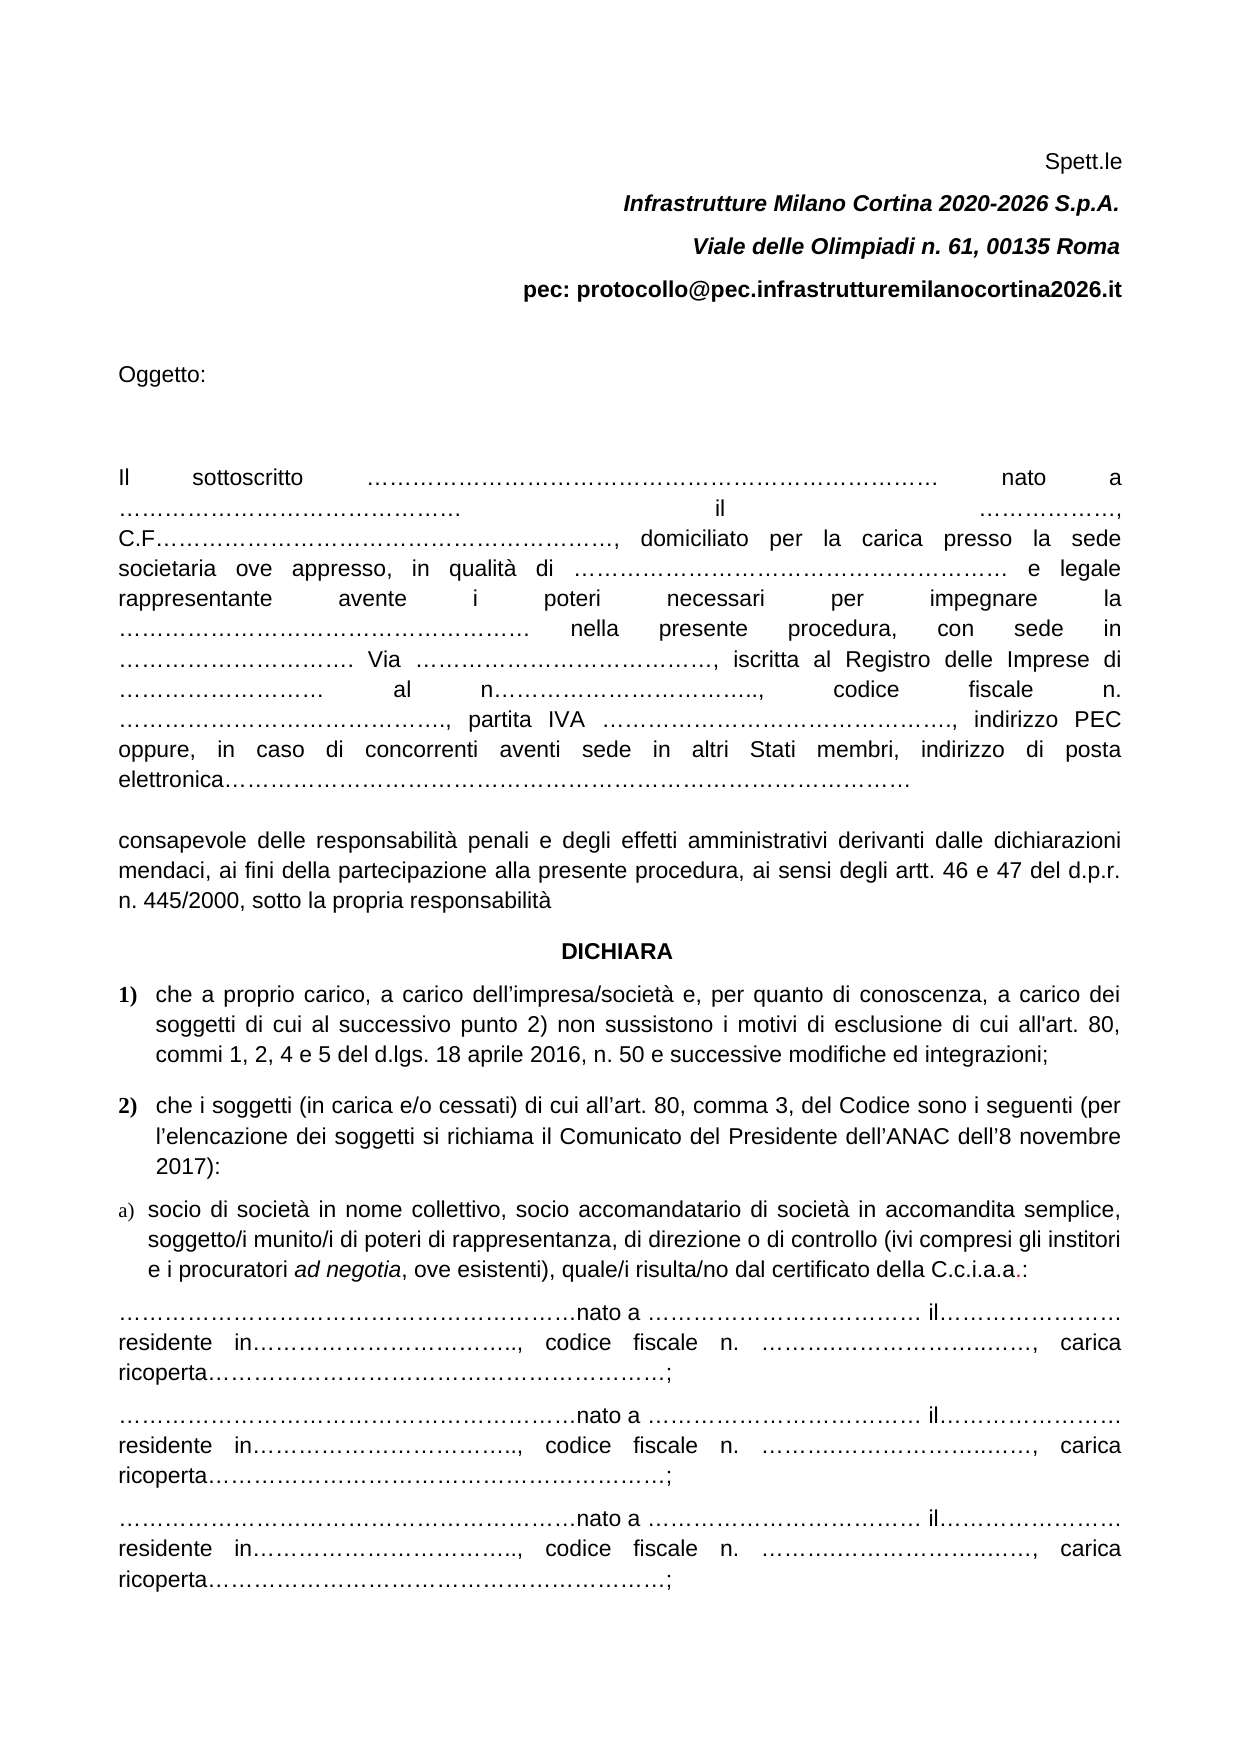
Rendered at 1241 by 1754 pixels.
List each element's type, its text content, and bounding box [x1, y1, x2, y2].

text Viale delle Olimpiadi n. 61, 00135 Roma [118, 233, 1122, 259]
text DICHIARA [118, 938, 1122, 964]
text Infrastrutture Milano Cortina 2020-2026 S.p.A. [118, 190, 1122, 217]
list socio di società in nome collettivo, socio accomandatario di società in accomandita semplice, soggetto/i munito/i di poteri di rappresentanza, di direzione o di controllo (ivi compresi gli institori e i procuratori ad negotia, ove esistenti), quale/i risulta/no dal certificato della C.c.i.a.a.: [118, 1196, 1122, 1282]
list che a proprio carico, a carico dell’impresa/società e, per quanto di conoscenza, a carico dei soggetti di cui al successivo punto 2) non sussistono i motivi di esclusione di cui all'art. 80, commi 1, 2, 4 e 5 del d.lgs. 18 aprile 2016, n. 50 e successive modifiche ed integrazioni; [118, 981, 1122, 1068]
list che i soggetti (in carica e/o cessati) di cui all’art. 80, comma 3, del Codice sono i seguenti (per l’elencazione dei soggetti si richiama il Comunicato del Presidente dell’ANAC dell’8 novembre 2017): [118, 1092, 1122, 1179]
text ……………………………………………………nato a ……………………………… il…………………… residente in…………………………….., codice fiscale n. ……….………………..……, carica ricoperta……………………………………………………; [118, 1299, 1122, 1386]
text Il sottoscritto ………………………………………………………………… nato a ……………………………………… il ………………, C.F……………………………………………………, domiciliato per la carica presso la sede societaria ove appresso, in qualità di ………………………………………………… e legale rappresentante avente i poteri necessari per impegnare la ……………………………………………… nella presente procedura, con sede in …………………………. Via …………………………………, iscritta al Registro delle Imprese di ……………………… al n…………………………….., codice fiscale n. ……………………………………., partita IVA ………………………………………., indirizzo PEC oppure, in caso di concorrenti aventi sede in altri Stati membri, indirizzo di posta elettronica……………………………………………………………………………… [118, 464, 1122, 793]
text Spett.le [118, 148, 1122, 174]
text Oggetto: [118, 361, 1122, 387]
text ……………………………………………………nato a ……………………………… il…………………… residente in…………………………….., codice fiscale n. ……….………………..……, carica ricoperta……………………………………………………; [118, 1505, 1122, 1592]
text consapevole delle responsabilità penali e degli effetti amministrativi derivanti dalle dichiarazioni mendaci, ai fini della partecipazione alla presente procedura, ai sensi degli artt. 46 e 47 del d.p.r. n. 445/2000, sotto la propria responsabilità [118, 827, 1122, 913]
text ……………………………………………………nato a ……………………………… il…………………… residente in…………………………….., codice fiscale n. ……….………………..……, carica ricoperta……………………………………………………; [118, 1402, 1122, 1489]
text pec: protocollo@pec.infrastrutturemilanocortina2026.it [118, 276, 1122, 302]
